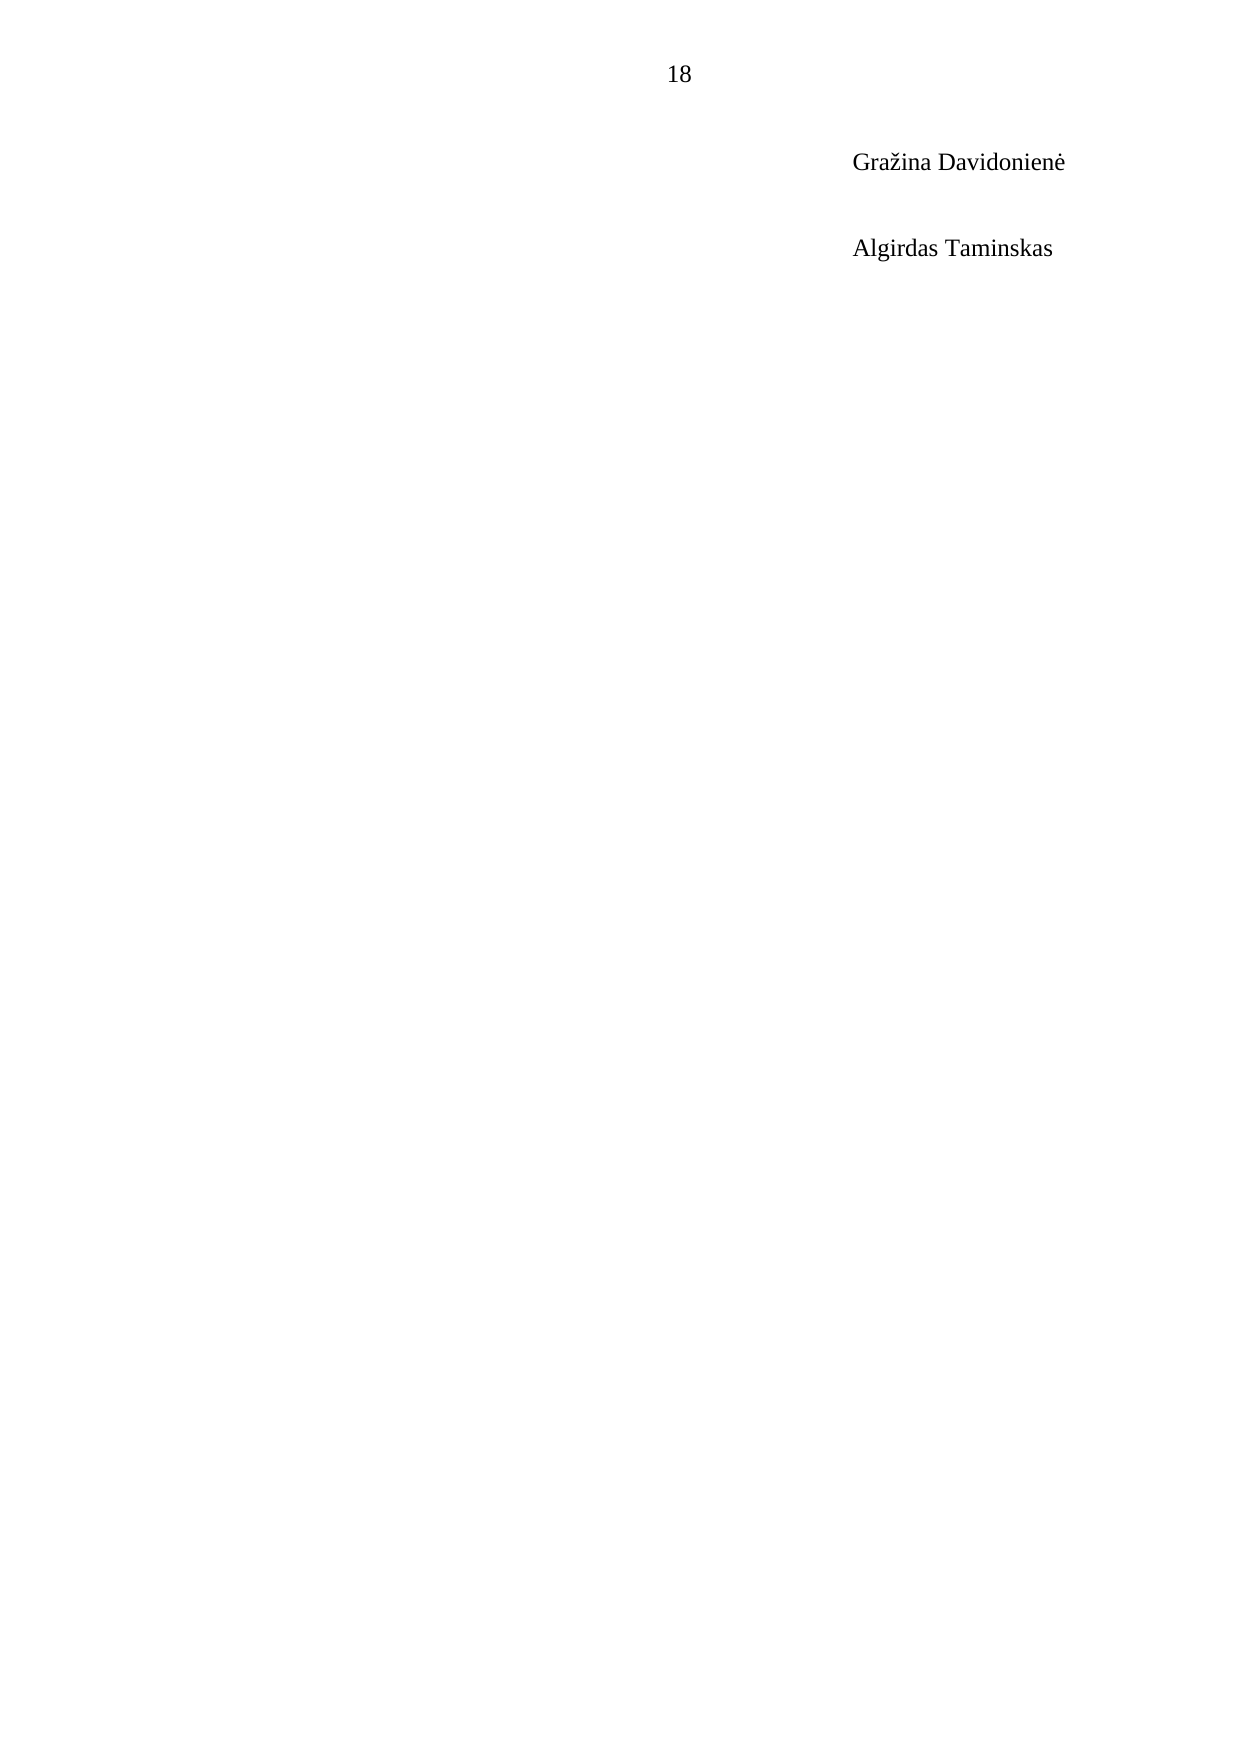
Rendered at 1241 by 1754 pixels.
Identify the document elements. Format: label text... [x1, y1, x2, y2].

text Gražina Davidonienė [402, 147, 1181, 176]
text Algirdas Taminskas [402, 233, 1181, 262]
